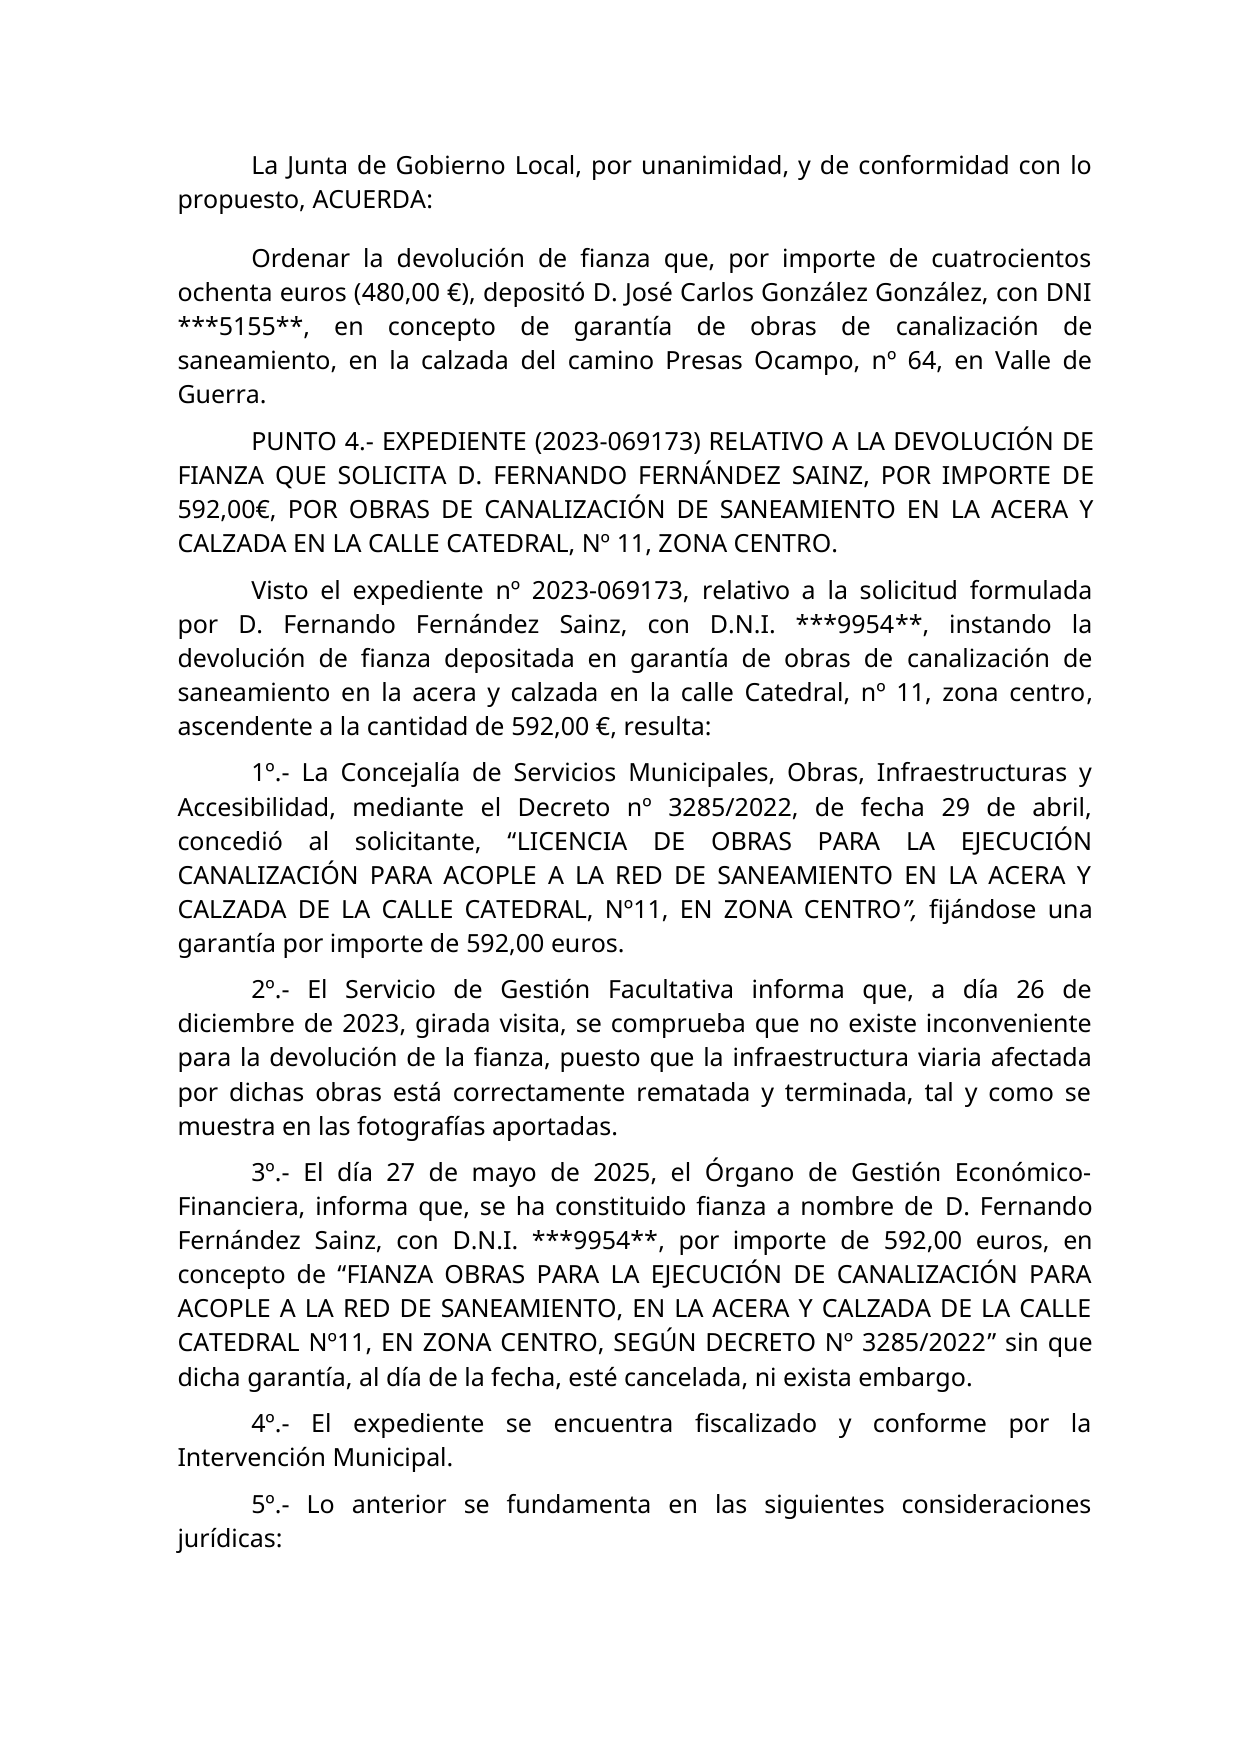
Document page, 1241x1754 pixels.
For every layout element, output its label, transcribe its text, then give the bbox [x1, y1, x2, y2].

text 2º.- El Servicio de Gestión Facultativa informa que, a día 26 de diciembre de 2023, girada visita, se comprueba que no existe inconveniente para la devolución de la fianza, puesto que la infraestructura viaria afectada por dichas obras está correctamente rematada y terminada, tal y como se muestra en las fotografías aportadas. [177, 972, 1093, 1142]
text Ordenar la devolución de fianza que, por importe de cuatrocientos ochenta euros (480,00 €), depositó D. José Carlos González González, con DNI ***5155**, en concepto de garantía de obras de canalización de saneamiento, en la calzada del camino Presas Ocampo, nº 64, en Valle de Guerra. [177, 241, 1093, 411]
text 5º.- Lo anterior se fundamenta en las siguientes consideraciones jurídicas: [177, 1486, 1093, 1554]
text 3º.- El día 27 de mayo de 2025, el Órgano de Gestión Económico-Financiera, informa que, se ha constituido fianza a nombre de D. Fernando Fernández Sainz, con D.N.I. ***9954**, por importe de 592,00 euros, en concepto de “FIANZA OBRAS PARA LA EJECUCIÓN DE CANALIZACIÓN PARA ACOPLE A LA RED DE SANEAMIENTO, EN LA ACERA Y CALZADA DE LA CALLE CATEDRAL Nº11, EN ZONA CENTRO, SEGÚN DECRETO Nº 3285/2022” sin que dicha garantía, al día de la fecha, esté cancelada, ni exista embargo. [177, 1155, 1093, 1393]
text Visto el expediente nº 2023-069173, relativo a la solicitud formulada por D. Fernando Fernández Sainz, con D.N.I. ***9954**, instando la devolución de fianza depositada en garantía de obras de canalización de saneamiento en la acera y calzada en la calle Catedral, nº 11, zona centro, ascendente a la cantidad de 592,00 €, resulta: [177, 572, 1093, 743]
text 1º.- La Concejalía de Servicios Municipales, Obras, Infraestructuras y Accesibilidad, mediante el Decreto nº 3285/2022, de fecha 29 de abril, concedió al solicitante, “licencia DE OBRAS PARA LA EJECUCIÓN CANALIZACIÓN PARA ACOPLE A LA RED DE SANEAMIENTO EN LA ACERA Y CALZADA DE LA CALLE CATEDRAL, Nº11, EN ZONA CENTRO”, fijándose una garantía por importe de 592,00 euros. [177, 755, 1093, 959]
text 4º.- El expediente se encuentra fiscalizado y conforme por la Intervención Municipal. [177, 1406, 1093, 1474]
text PUNTO 4.- EXPEDIENTE (2023-069173) RELATIVO A LA DEVOLUCIÓN DE FIANZA QUE SOLICITA D. FERNANDO FERNÁNDEZ SAINZ, POR IMPORTE DE 592,00€, POR OBRAS DE CANALIZACIÓN DE SANEAMIENTO EN LA ACERA Y CALZADA EN LA CALLE CATEDRAL, Nº 11, ZONA CENTRO. [177, 423, 1095, 560]
text La Junta de Gobierno Local, por unanimidad, y de conformidad con lo propuesto, ACUERDA: [177, 148, 1093, 216]
